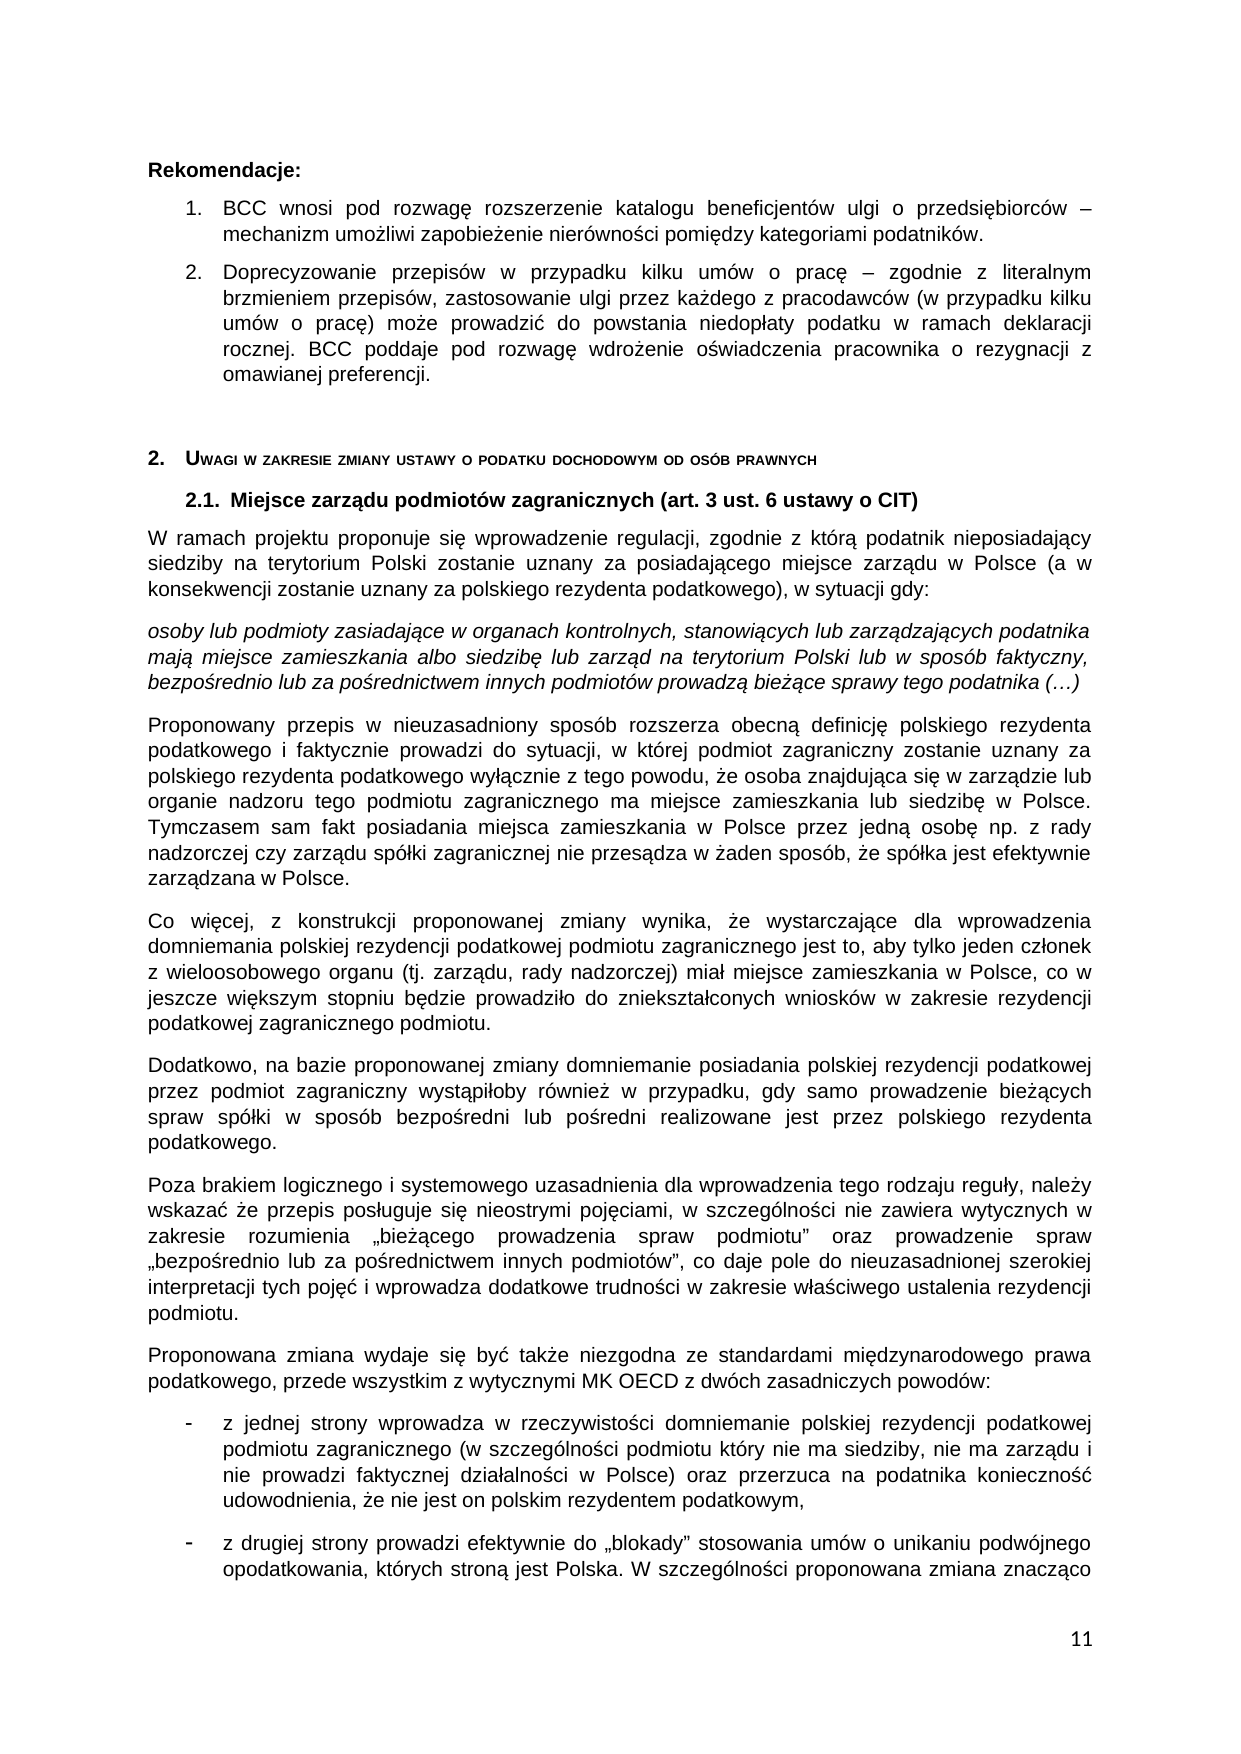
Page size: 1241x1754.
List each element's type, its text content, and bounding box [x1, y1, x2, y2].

text osoby lub podmioty zasiadające w organach kontrolnych, stanowiących lub zarządzających podatnika mają miejsce zamieszkania albo siedzibę lub zarząd na terytorium Polski lub w sposób faktyczny, bezpośrednio lub za pośrednictwem innych podmiotów prowadzą bieżące sprawy tego podatnika (…) [148, 619, 1093, 694]
text Proponowana zmiana wydaje się być także niezgodna ze standardami międzynarodowego prawa podatkowego, przede wszystkim z wytycznymi MK OECD z dwóch zasadniczych powodów: [148, 1343, 1093, 1392]
list z drugiej strony prowadzi efektywnie do „blokady” stosowania umów o unikaniu podwójnego opodatkowania, których stroną jest Polska. W szczególności proponowana zmiana znacząco [185, 1531, 1093, 1581]
text Poza brakiem logicznego i systemowego uzasadnienia dla wprowadzenia tego rodzaju reguły, należy wskazać że przepis posługuje się nieostrymi pojęciami, w szczególności nie zawiera wytycznych w zakresie rozumienia „bieżącego prowadzenia spraw podmiotu” oraz prowadzenie spraw „bezpośrednio lub za pośrednictwem innych podmiotów”, co daje pole do nieuzasadnionej szerokiej interpretacji tych pojęć i wprowadza dodatkowe trudności w zakresie właściwego ustalenia rezydencji podmiotu. [148, 1172, 1093, 1324]
list Uwagi w zakresie zmiany ustawy o podatku dochodowym od osób prawnych [148, 442, 1093, 471]
list Doprecyzowanie przepisów w przypadku kilku umów o pracę – zgodnie z literalnym brzmieniem przepisów, zastosowanie ulgi przez każdego z pracodawców (w przypadku kilku umów o pracę) może prowadzić do powstania niedopłaty podatku w ramach deklaracji rocznej. BCC poddaje pod rozwagę wdrożenie oświadczenia pracownika o rezygnacji z omawianej preferencji. [185, 260, 1093, 386]
text Co więcej, z konstrukcji proponowanej zmiany wynika, że wystarczające dla wprowadzenia domniemania polskiej rezydencji podatkowej podmiotu zagranicznego jest to, aby tylko jeden członek z wieloosobowego organu (tj. zarządu, rady nadzorczej) miał miejsce zamieszkania w Polsce, co w jeszcze większym stopniu będzie prowadziło do zniekształconych wniosków w zakresie rezydencji podatkowej zagranicznego podmiotu. [148, 908, 1093, 1035]
list Miejsce zarządu podmiotów zagranicznych (art. 3 ust. 6 ustawy o CIT) [185, 484, 1093, 513]
list BCC wnosi pod rozwagę rozszerzenie katalogu beneficjentów ulgi o przedsiębiorców – mechanizm umożliwi zapobieżenie nierówności pomiędzy kategoriami podatników. [185, 196, 1093, 246]
text Rekomendacje: [148, 158, 1093, 182]
text Dodatkowo, na bazie proponowanej zmiany domniemanie posiadania polskiej rezydencji podatkowej przez podmiot zagraniczny wystąpiłoby również w przypadku, gdy samo prowadzenie bieżących spraw spółki w sposób bezpośredni lub pośredni realizowane jest przez polskiego rezydenta podatkowego. [148, 1053, 1093, 1154]
list z jednej strony wprowadza w rzeczywistości domniemanie polskiej rezydencji podatkowej podmiotu zagranicznego (w szczególności podmiotu który nie ma siedziby, nie ma zarządu i nie prowadzi faktycznej działalności w Polsce) oraz przerzuca na podatnika konieczność udowodnienia, że nie jest on polskim rezydentem podatkowym, [185, 1411, 1093, 1512]
text Proponowany przepis w nieuzasadniony sposób rozszerza obecną definicję polskiego rezydenta podatkowego i faktycznie prowadzi do sytuacji, w której podmiot zagraniczny zostanie uznany za polskiego rezydenta podatkowego wyłącznie z tego powodu, że osoba znajdująca się w zarządzie lub organie nadzoru tego podmiotu zagranicznego ma miejsce zamieszkania lub siedzibę w Polsce. Tymczasem sam fakt posiadania miejsca zamieszkania w Polsce przez jedną osobę np. z rady nadzorczej czy zarządu spółki zagranicznej nie przesądza w żaden sposób, że spółka jest efektywnie zarządzana w Polsce. [148, 712, 1093, 890]
text W ramach projektu proponuje się wprowadzenie regulacji, zgodnie z którą podatnik nieposiadający siedziby na terytorium Polski zostanie uznany za posiadającego miejsce zarządu w Polsce (a w konsekwencji zostanie uznany za polskiego rezydenta podatkowego), w sytuacji gdy: [148, 525, 1093, 601]
